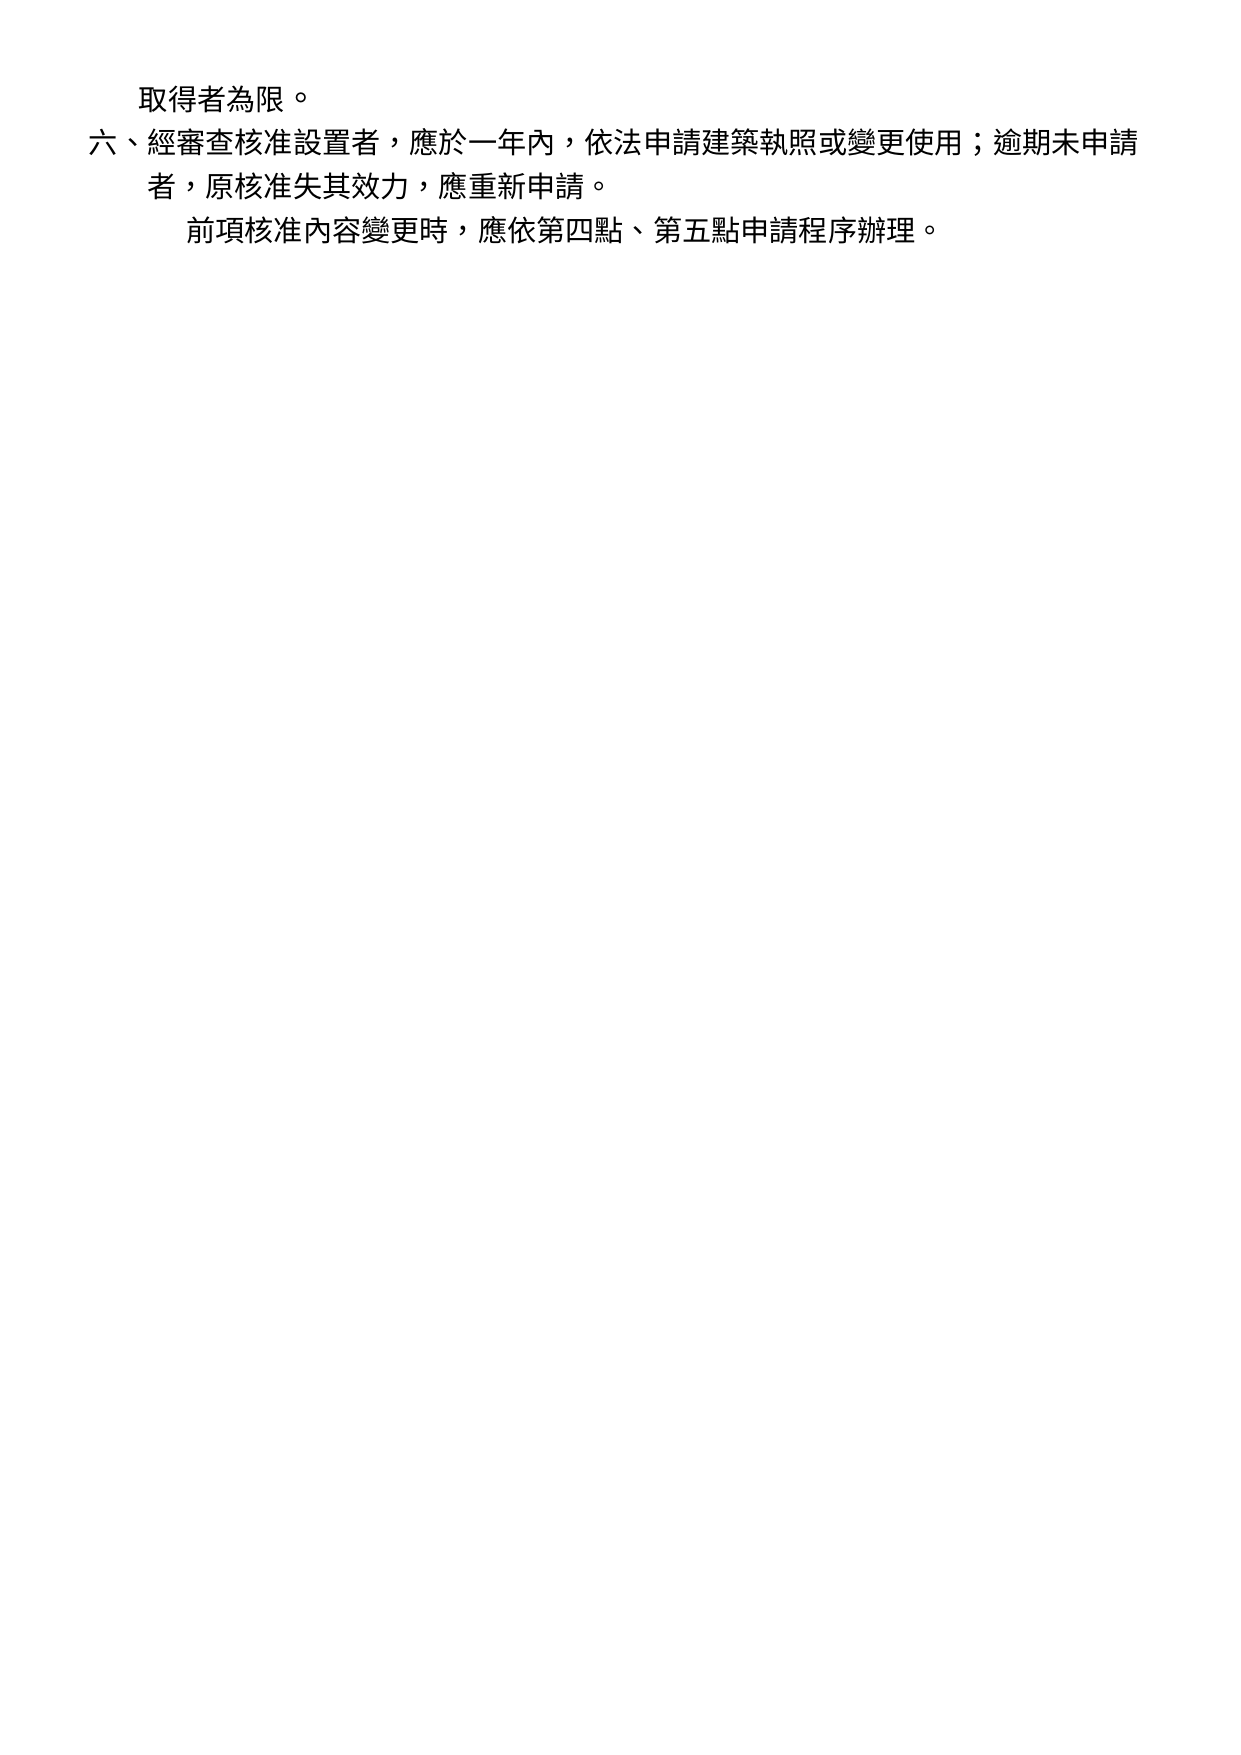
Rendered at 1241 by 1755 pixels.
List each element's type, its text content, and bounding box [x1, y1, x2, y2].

text 六、經審查核准設置者，應於一年內，依法申請建築執照或變更使用；逾期未申請者，原核准失其效力，應重新申請。 [89, 119, 1152, 206]
text 前項核准內容變更時，應依第四點、第五點申請程序辦理。 [151, 206, 1152, 250]
text 前項第三款至第五款土地登記簿謄本、地籍圖謄本、建築線指定或指示圖、都市計畫土地使用分區證明及建築改良物登記簿謄本，應以申請日前八個月內取得者為限。 [139, 75, 1152, 119]
